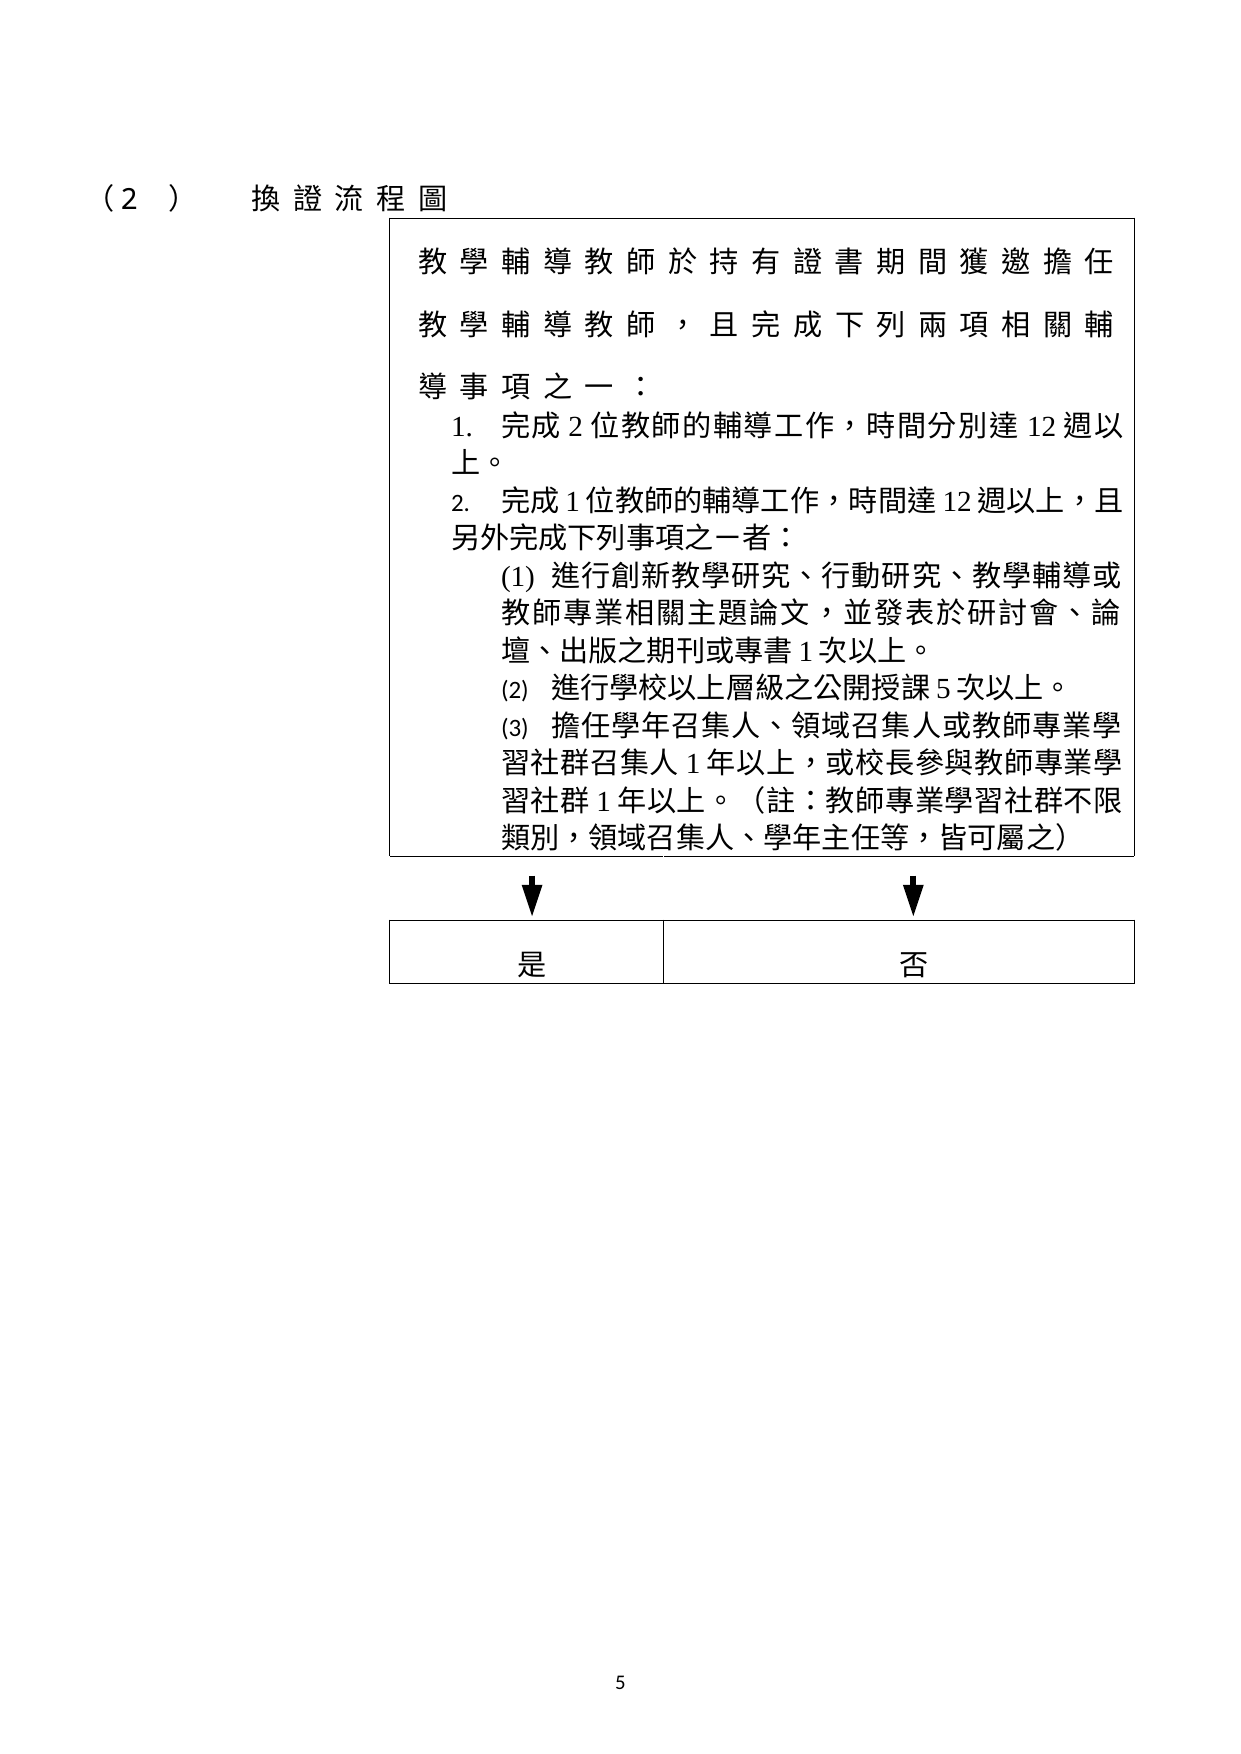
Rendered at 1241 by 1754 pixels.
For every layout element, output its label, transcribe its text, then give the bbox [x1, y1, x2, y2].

table_cell [106, 920, 389, 983]
table_cell [106, 856, 389, 919]
table_cell 是 [390, 921, 663, 983]
table_header 教學輔導教師於持有證書期間獲邀擔任教學輔導教師，且完成下列兩項相關輔導事項之一： 完成2位教師的輔導工作，時間分別達12週以上。 完成1位教師的輔導工作，時間達12週以上，且另外完成下列事項之ㄧ者： 進行創新教學研究、行動研究、教學輔導或教師專業相關主題論文，並發表於研討會、論壇、出版之期刊或專書1次以上。 進行學校以上層級之公開授課5次以上。 擔任學年召集人、領域召集人或教師專業學習社群召集人1年以上，或校長參與教師專業學習社群1年以上。（註：教師專業學習社群不限類別，領域召集人、學年主任等，皆可屬之） [390, 219, 1134, 856]
table_header [106, 218, 389, 856]
table_cell [390, 857, 663, 919]
list 換證流程圖 [78, 155, 1162, 217]
table_cell [664, 857, 1134, 919]
table_cell 否 [664, 921, 1134, 983]
